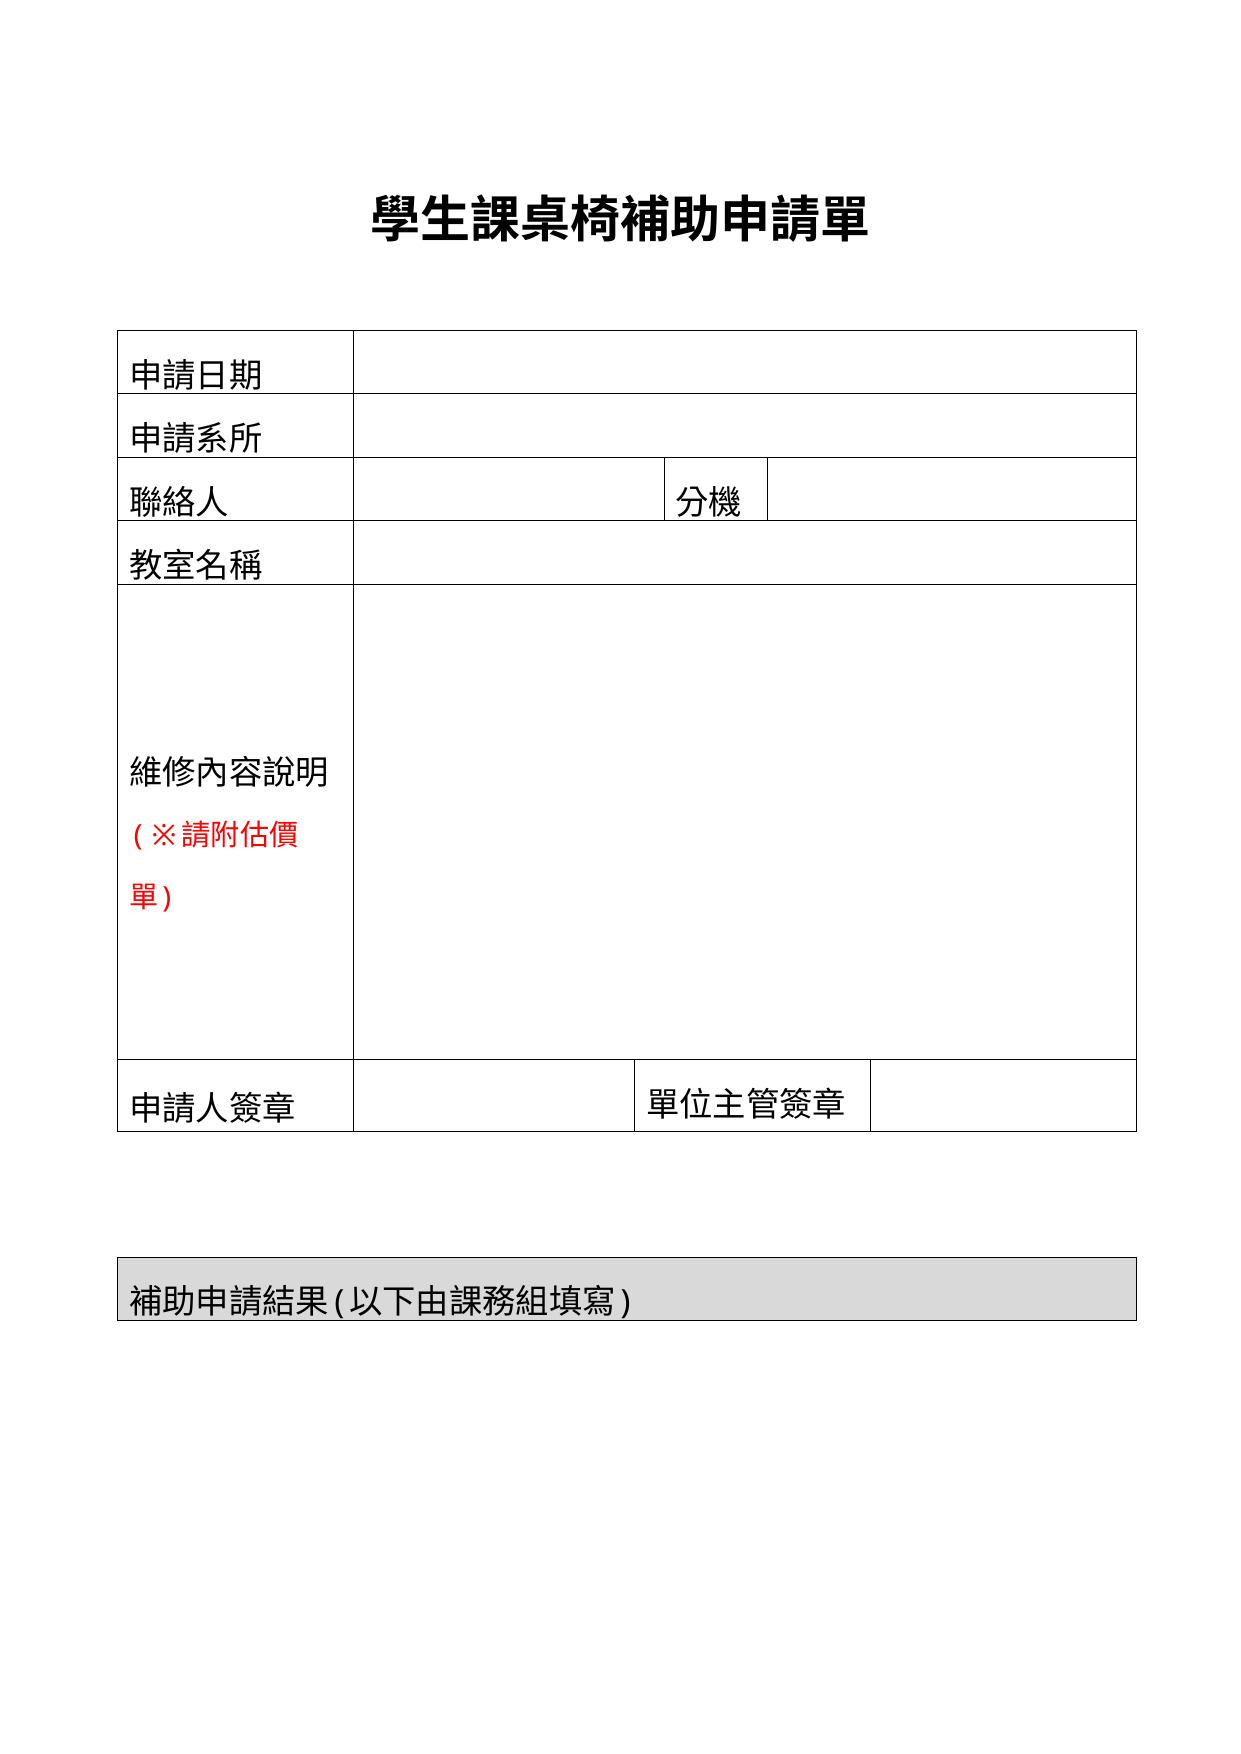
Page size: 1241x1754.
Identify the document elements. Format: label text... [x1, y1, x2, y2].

table_header 補助申請結果(以下由課務組填寫) [118, 1258, 1136, 1320]
table_cell 教室名稱 [118, 521, 353, 584]
table_header [354, 331, 1136, 393]
table_cell 申請人簽章 [118, 1060, 353, 1131]
table_cell [354, 458, 664, 520]
table_cell 聯絡人 [118, 458, 353, 520]
table_header 申請日期 [118, 331, 353, 393]
table_cell [354, 585, 1136, 1059]
table_cell [354, 1060, 634, 1131]
text 學生課桌椅補助申請單 [148, 142, 1092, 267]
table_cell [354, 521, 1136, 584]
table_cell [768, 458, 1136, 520]
table_cell [871, 1060, 1136, 1131]
table_cell 維修內容說明 (※請附估價單) [118, 585, 353, 1059]
table_cell 分機 [665, 458, 767, 520]
table_cell [354, 394, 1136, 457]
table_cell 單位主管簽章 [635, 1060, 870, 1131]
table_cell 申請系所 [118, 394, 353, 457]
